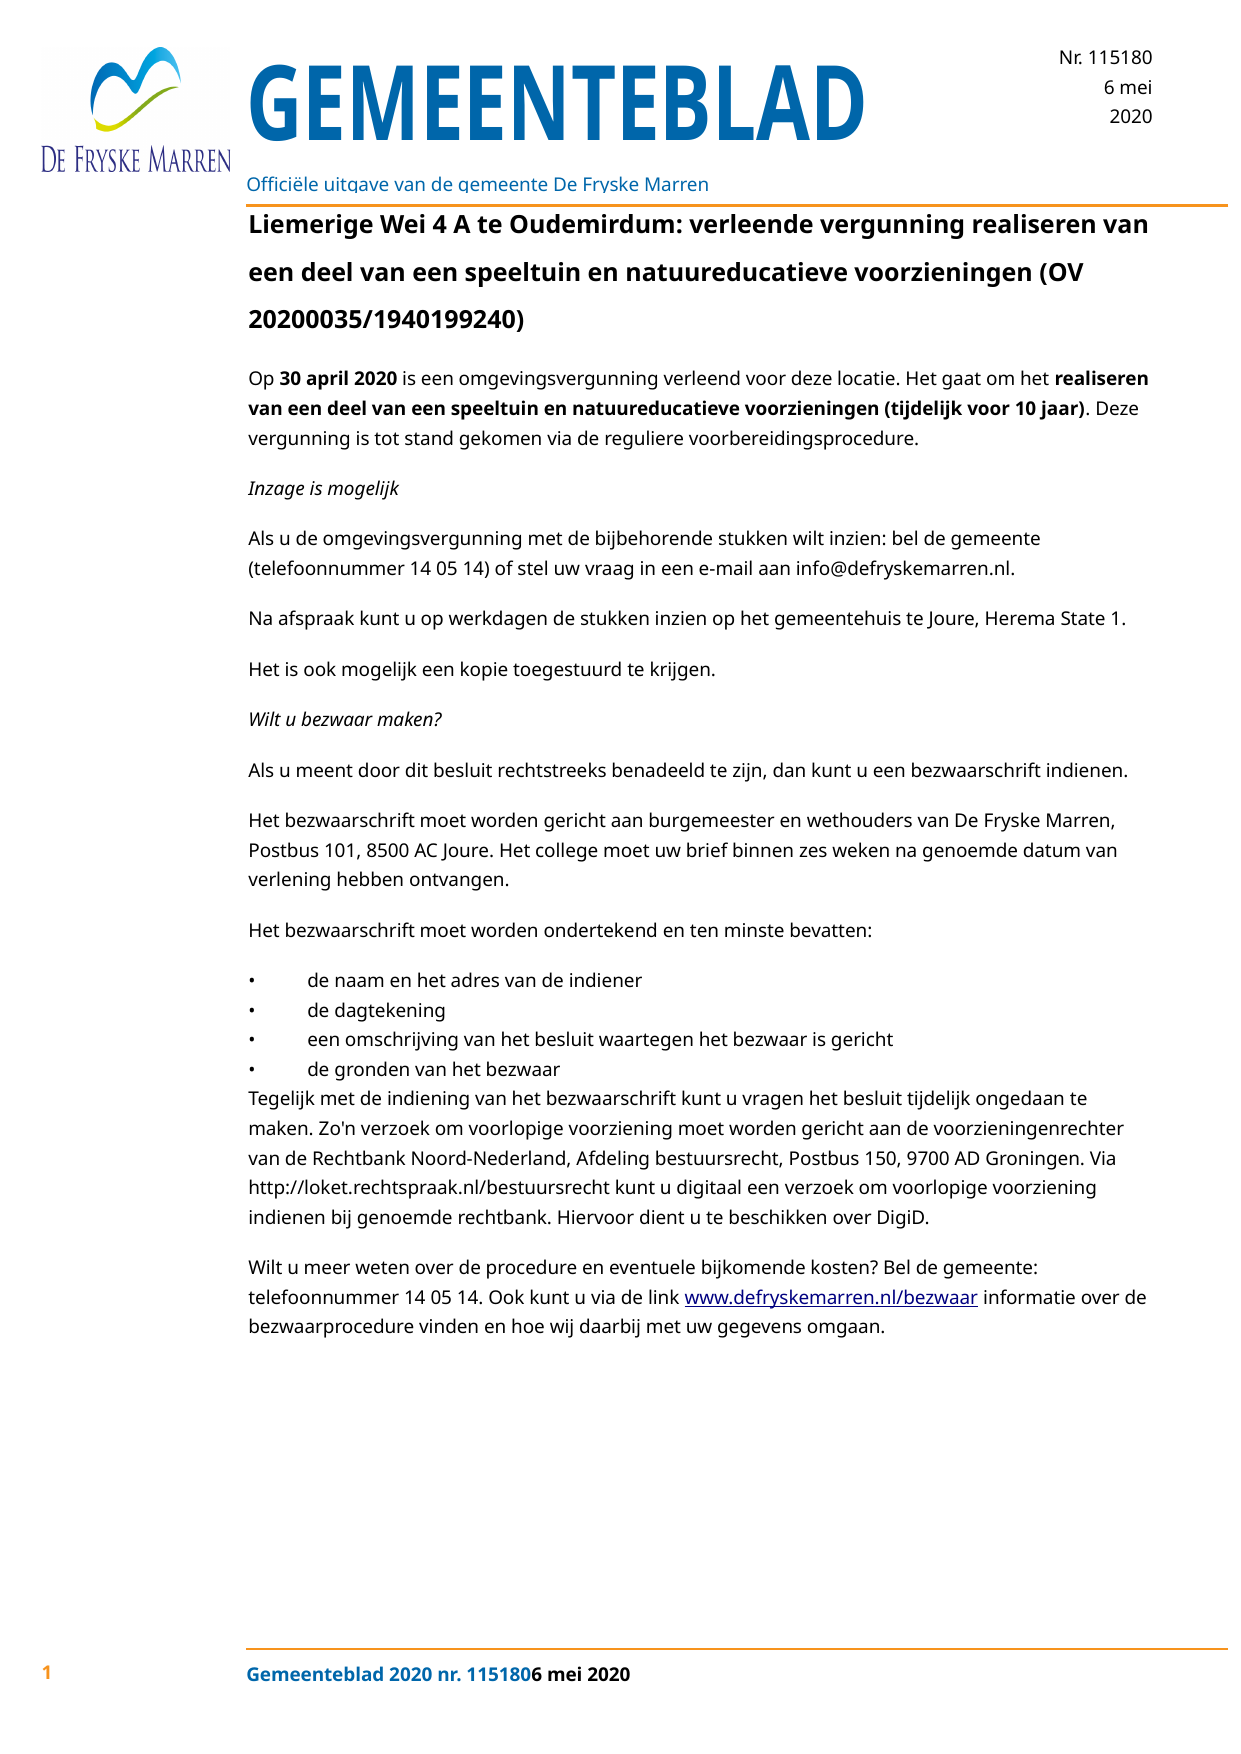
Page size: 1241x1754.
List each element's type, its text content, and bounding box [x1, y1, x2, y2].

list een omschrijving van het besluit waartegen het bezwaar is gericht [248, 1026, 1152, 1052]
text Na afspraak kunt u op werkdagen de stukken inzien op het gemeentehuis te Joure, Herema State 1. [248, 606, 1152, 631]
list de naam en het adres van de indiener [248, 967, 1152, 993]
text Het bezwaarschrift moet worden ondertekend en ten minste bevatten: [248, 917, 1152, 942]
text Als u de omgevingsvergunning met de bijbehorende stukken wilt inzien: bel de gemeente (telefoonnummer 14 05 14) of stel uw vraag in een e-mail aan info@defryskemarren.nl. [248, 526, 1152, 581]
text Tegelijk met de indiening van het bezwaarschrift kunt u vragen het besluit tijdelijk ongedaan te maken. Zo'n verzoek om voorlopige voorziening moet worden gericht aan de voorzieningenrechter van de Rechtbank Noord-Nederland, Afdeling bestuursrecht, Postbus 150, 9700 AD Groningen. Via http://loket.rechtspraak.nl/bestuursrecht kunt u digitaal een verzoek om voorlopige voorziening indienen bij genoemde rechtbank. Hiervoor dient u te beschikken over DigiD. [248, 1086, 1152, 1229]
text Op 30 april 2020 is een omgevingsvergunning verleend voor deze locatie. Het gaat om het realiseren van een deel van een speeltuin en natuureducatieve voorzieningen (tijdelijk voor 10 jaar). Deze vergunning is tot stand gekomen via de reguliere voorbereidingsprocedure. [248, 366, 1152, 450]
text Wilt u bezwaar maken? [248, 706, 1152, 732]
text Het bezwaarschrift moet worden gericht aan burgemeester en wethouders van De Fryske Marren, Postbus 101, 8500 AC Joure. Het college moet uw brief binnen zes weken na genoemde datum van verlening hebben ontvangen. [248, 807, 1152, 892]
text Wilt u meer weten over de procedure en eventuele bijkomende kosten? Bel de gemeente: telefoonnummer 14 05 14. Ook kunt u via de link www.defryskemarren.nl/bezwaar informatie over de bezwaarprocedure vinden en hoe wij daarbij met uw gegevens omgaan. [248, 1254, 1152, 1339]
text Liemerige Wei 4 A te Oudemirdum: verleende vergunning realiseren van een deel van een speeltuin en natuureducatieve voorzieningen (OV 20200035/1940199240) [248, 207, 1152, 336]
list de dagtekening [248, 997, 1152, 1022]
picture [41, 47, 231, 172]
list de gronden van het bezwaar [248, 1056, 1152, 1082]
text Het is ook mogelijk een kopie toegestuurd te krijgen. [248, 656, 1152, 682]
text Als u meent door dit besluit rechtstreeks benadeeld te zijn, dan kunt u een bezwaarschrift indienen. [248, 757, 1152, 782]
text Inzage is mogelijk [248, 475, 1152, 501]
